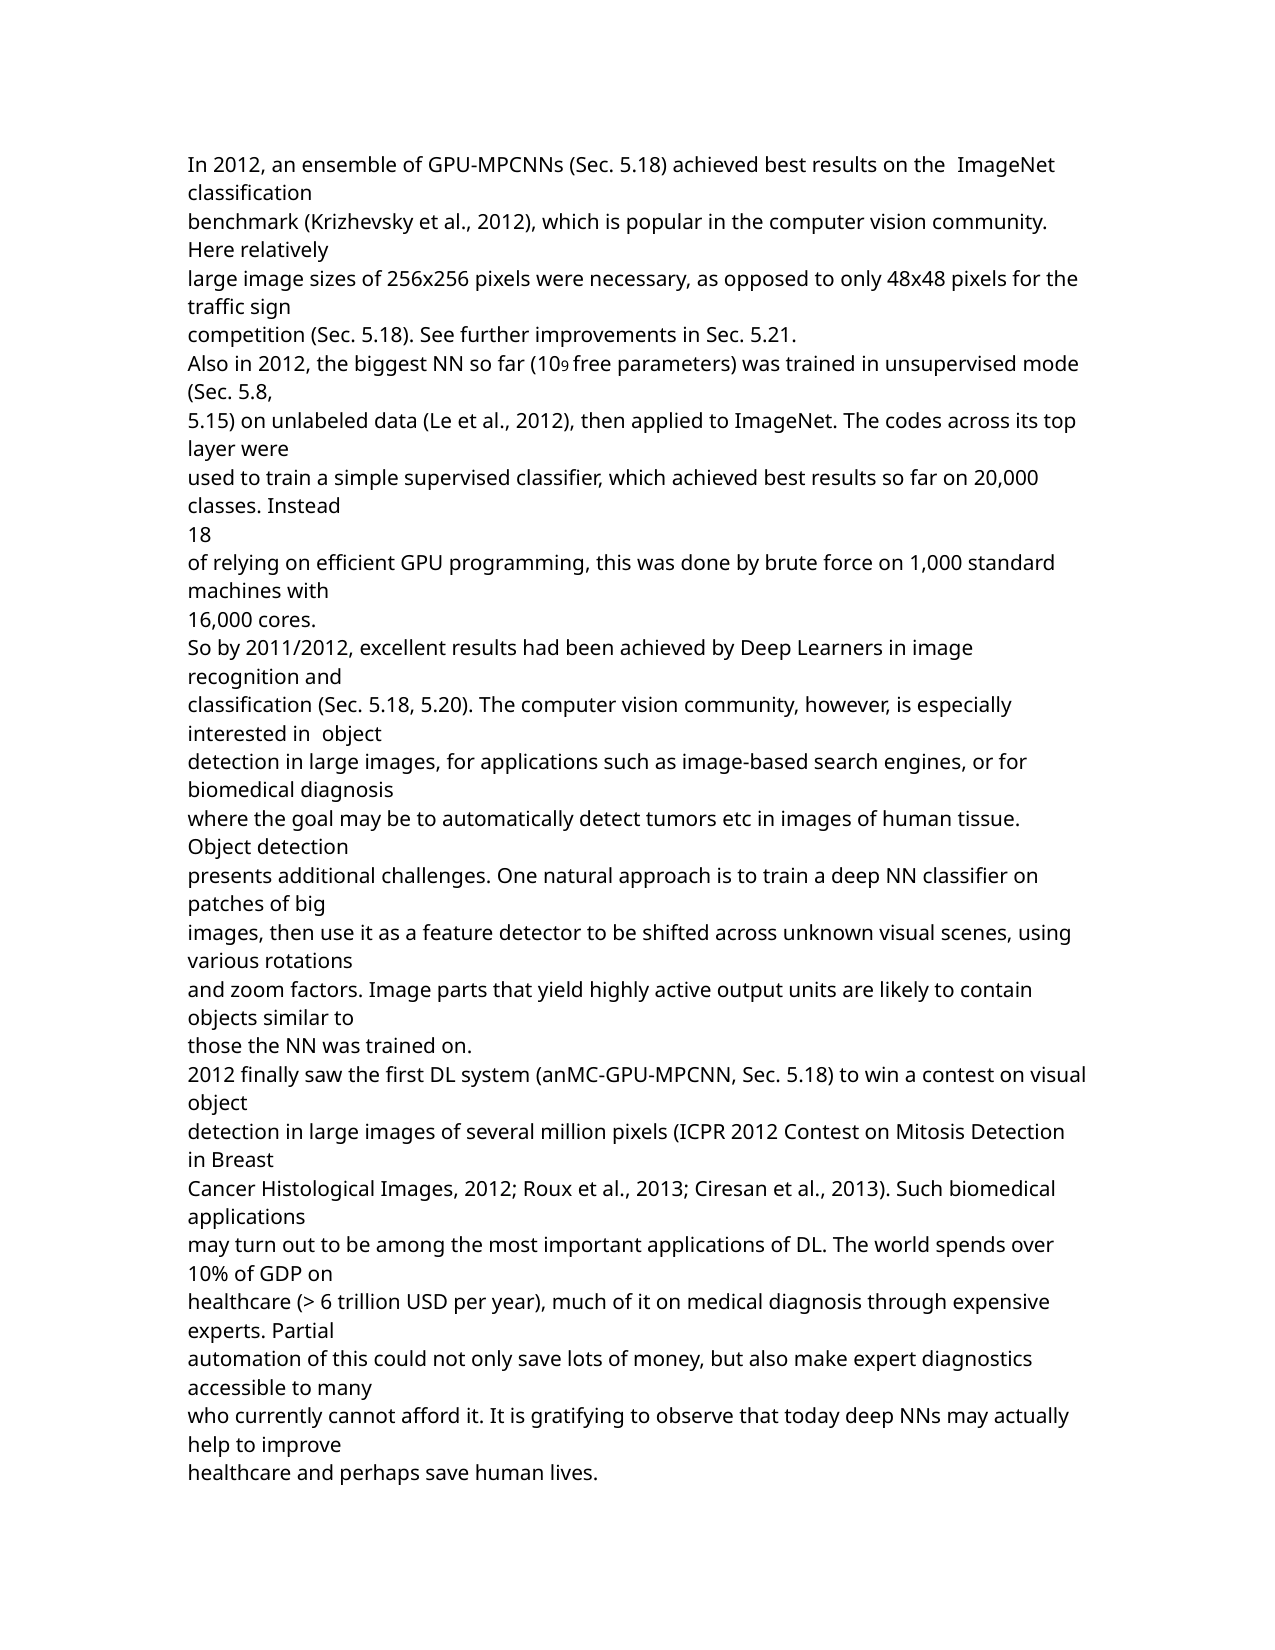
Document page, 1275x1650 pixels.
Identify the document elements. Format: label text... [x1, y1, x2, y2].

text Cancer Histological Images, 2012; Roux et al., 2013; Ciresan et al., 2013). Such biomedical applications [187, 1174, 1087, 1231]
text classification (Sec. 5.18, 5.20). The computer vision community, however, is especially interested in object [187, 690, 1087, 747]
text detection in large images of several million pixels (ICPR 2012 Contest on Mitosis Detection in Breast [187, 1117, 1087, 1174]
text those the NN was trained on. [187, 1032, 1087, 1060]
text images, then use it as a feature detector to be shifted across unknown visual scenes, using various rotations [187, 918, 1087, 975]
text healthcare and perhaps save human lives. [187, 1458, 1087, 1487]
text used to train a simple supervised classifier, which achieved best results so far on 20,000 classes. Instead [187, 463, 1087, 520]
text presents additional challenges. One natural approach is to train a deep NN classifier on patches of big [187, 861, 1087, 918]
text competition (Sec. 5.18). See further improvements in Sec. 5.21. [187, 321, 1087, 349]
text where the goal may be to automatically detect tumors etc in images of human tissue. Object detection [187, 804, 1087, 861]
text who currently cannot afford it. It is gratifying to observe that today deep NNs may actually help to improve [187, 1401, 1087, 1458]
text automation of this could not only save lots of money, but also make expert diagnostics accessible to many [187, 1344, 1087, 1401]
text large image sizes of 256x256 pixels were necessary, as opposed to only 48x48 pixels for the traffic sign [187, 264, 1087, 321]
text 16,000 cores. [187, 605, 1087, 633]
text may turn out to be among the most important applications of DL. The world spends over 10% of GDP on [187, 1231, 1087, 1287]
text benchmark (Krizhevsky et al., 2012), which is popular in the computer vision community. Here relatively [187, 207, 1087, 264]
text detection in large images, for applications such as image-based search engines, or for biomedical diagnosis [187, 747, 1087, 804]
text In 2012, an ensemble of GPU-MPCNNs (Sec. 5.18) achieved best results on the ImageNet classification [187, 150, 1087, 207]
text Also in 2012, the biggest NN so far (109 free parameters) was trained in unsupervised mode (Sec. 5.8, [187, 349, 1087, 406]
text So by 2011/2012, excellent results had been achieved by Deep Learners in image recognition and [187, 633, 1087, 690]
text and zoom factors. Image parts that yield highly active output units are likely to contain objects similar to [187, 975, 1087, 1032]
text of relying on efficient GPU programming, this was done by brute force on 1,000 standard machines with [187, 548, 1087, 605]
text 2012 finally saw the first DL system (anMC-GPU-MPCNN, Sec. 5.18) to win a contest on visual object [187, 1060, 1087, 1117]
text 18 [187, 520, 1087, 548]
text healthcare (> 6 trillion USD per year), much of it on medical diagnosis through expensive experts. Partial [187, 1287, 1087, 1344]
text 5.15) on unlabeled data (Le et al., 2012), then applied to ImageNet. The codes across its top layer were [187, 406, 1087, 463]
